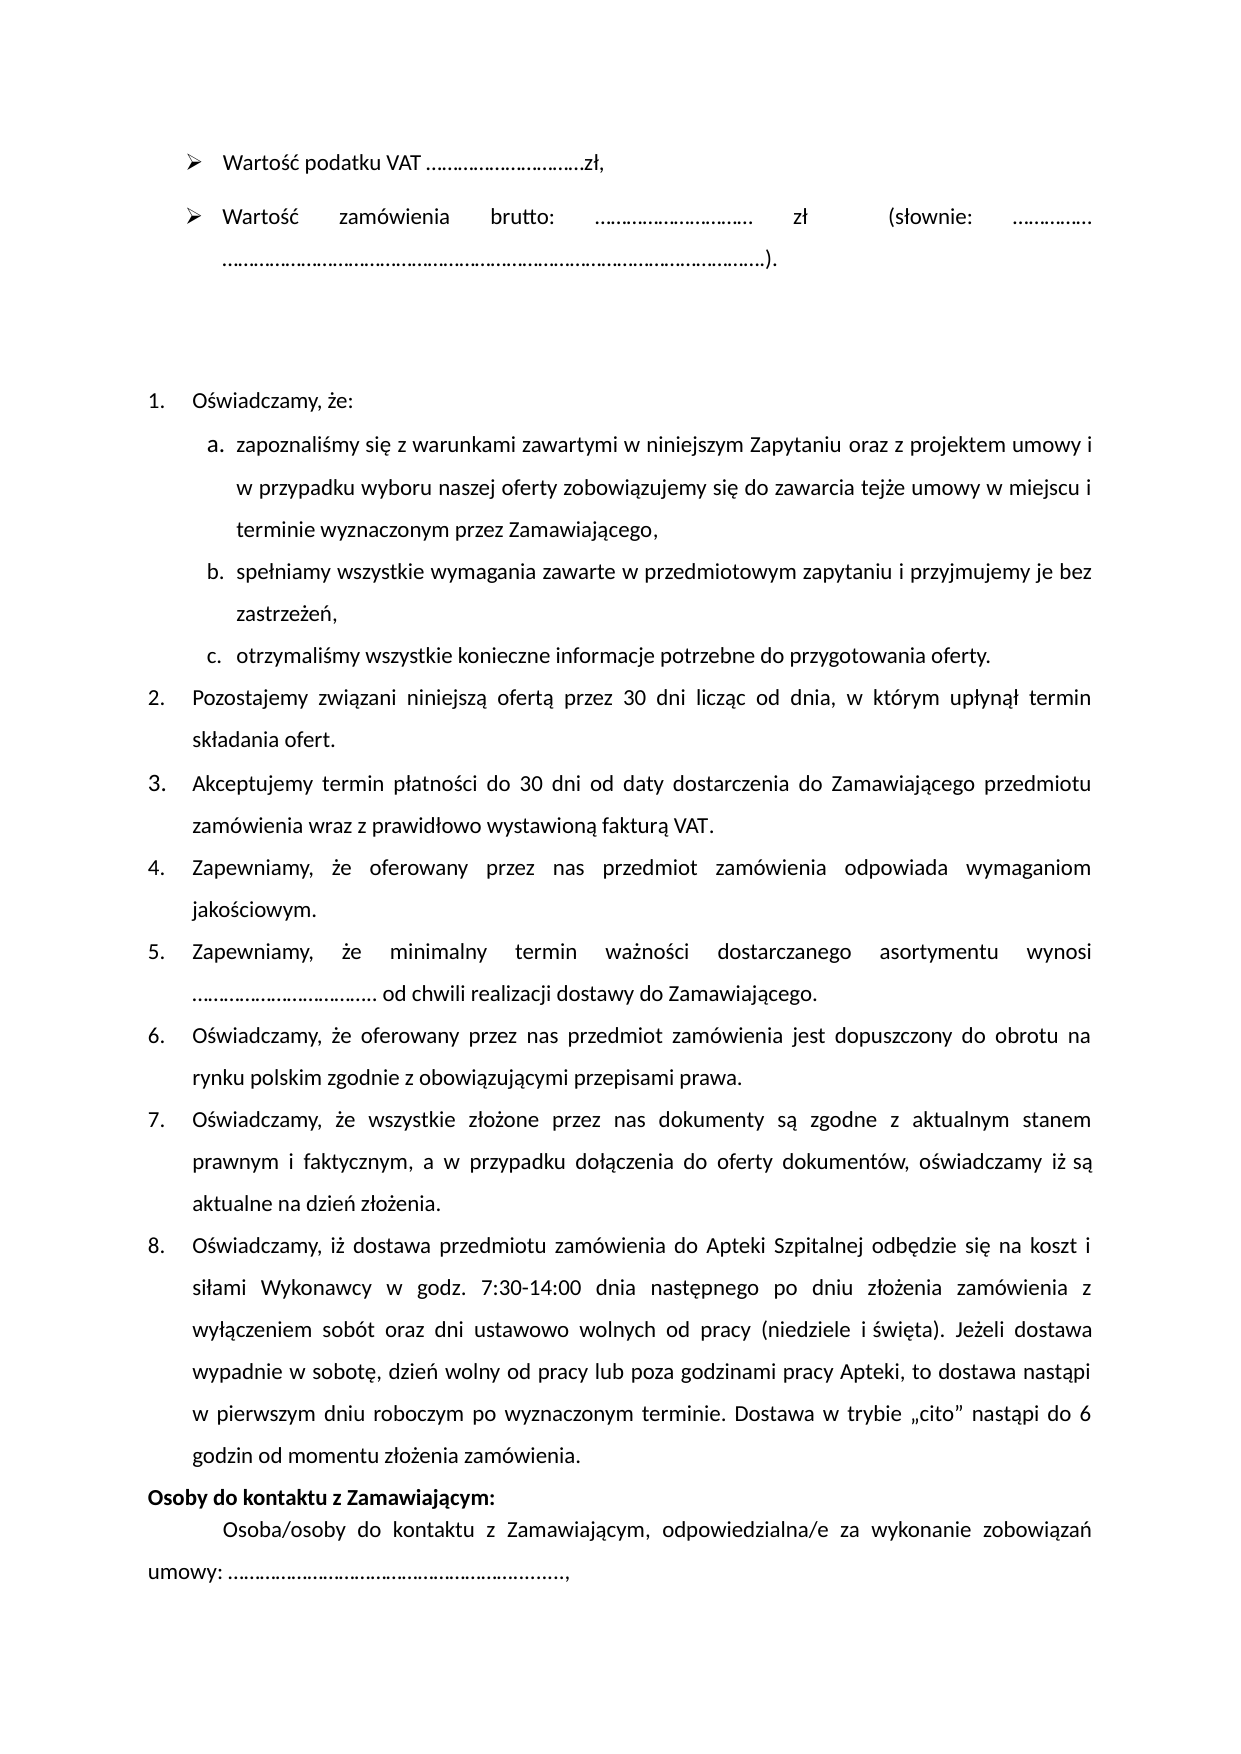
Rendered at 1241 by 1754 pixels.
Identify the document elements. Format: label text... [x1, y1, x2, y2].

list Zapewniamy, że minimalny termin ważności dostarczanego asortymentu wynosi …………………………….. od chwili realizacji dostawy do Zamawiającego. [148, 937, 1093, 1007]
text Osoba/osoby do kontaktu z Zamawiającym, odpowiedzialna/e za wykonanie zobowiązań umowy: ………………………………………………........., [148, 1515, 1093, 1585]
list Akceptujemy termin płatności do 30 dni od daty dostarczenia do Zamawiającego przedmiotu zamówienia wraz z prawidłowo wystawioną fakturą VAT. [148, 767, 1093, 839]
list Pozostajemy związani niniejszą ofertą przez 30 dni licząc od dnia, w którym upłynął termin składania ofert. [148, 683, 1093, 753]
list Oświadczamy, że oferowany przez nas przedmiot zamówienia jest dopuszczony do obrotu na rynku polskim zgodnie z obowiązującymi przepisami prawa. [148, 1021, 1093, 1091]
list otrzymaliśmy wszystkie konieczne informacje potrzebne do przygotowania oferty. [207, 641, 1093, 669]
list Oświadczamy, że: [148, 387, 1093, 415]
list Oświadczamy, że wszystkie złożone przez nas dokumenty są zgodne z aktualnym stanem prawnym i faktycznym, a w przypadku dołączenia do oferty dokumentów, oświadczamy iż są aktualne na dzień złożenia. [148, 1105, 1093, 1217]
list Zapewniamy, że oferowany przez nas przedmiot zamówienia odpowiada wymaganiom jakościowym. [148, 853, 1093, 923]
list zapoznaliśmy się z warunkami zawartymi w niniejszym Zapytaniu oraz z projektem umowy i w przypadku wyboru naszej oferty zobowiązujemy się do zawarcia tejże umowy w miejscu i terminie wyznaczonym przez Zamawiającego, [207, 429, 1093, 543]
list spełniamy wszystkie wymagania zawarte w przedmiotowym zapytaniu i przyjmujemy je bez zastrzeżeń, [207, 557, 1093, 627]
text Osoby do kontaktu z Zamawiającym: [148, 1483, 1093, 1511]
list Wartość podatku VAT …………………………zł, [185, 148, 1093, 176]
list Oświadczamy, iż dostawa przedmiotu zamówienia do Apteki Szpitalnej odbędzie się na koszt i siłami Wykonawcy w godz. 7:30-14:00 dnia następnego po dniu złożenia zamówienia z wyłączeniem sobót oraz dni ustawowo wolnych od pracy (niedziele i święta). Jeżeli dostawa wypadnie w sobotę, dzień wolny od pracy lub poza godzinami pracy Apteki, to dostawa nastąpi w pierwszym dniu roboczym po wyznaczonym terminie. Dostawa w trybie „cito” nastąpi do 6 godzin od momentu złożenia zamówienia. [148, 1231, 1093, 1469]
list Wartość zamówienia brutto: ………………………… zł (słownie: …………… ………………………………………………………………………………………….). [185, 202, 1093, 272]
